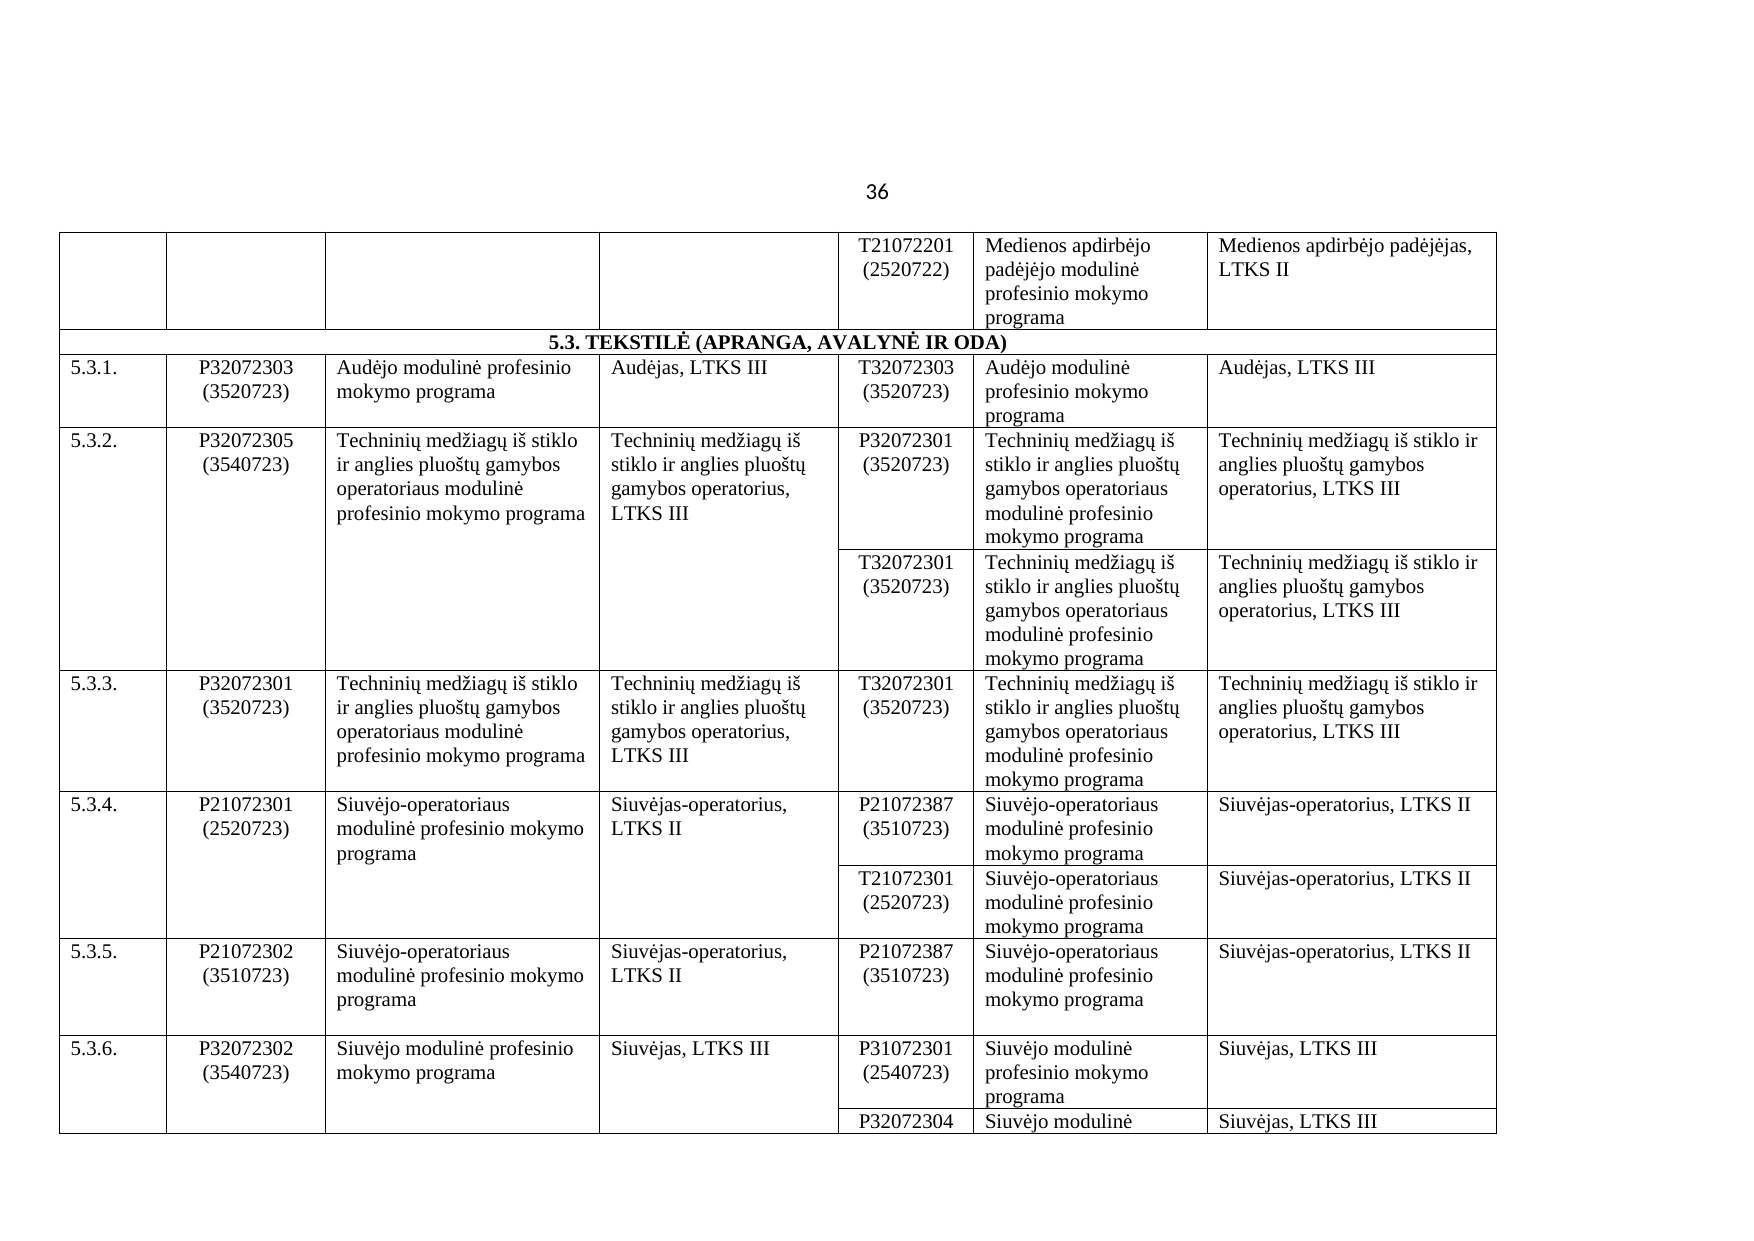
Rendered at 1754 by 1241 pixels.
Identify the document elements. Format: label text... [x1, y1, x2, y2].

table_cell Techninių medžiagų iš stiklo ir anglies pluoštų gamybos operatoriaus modulinė profesinio mokymo programa [326, 428, 599, 670]
table_cell Techninių medžiagų iš stiklo ir anglies pluoštų gamybos operatorius, LTKS III [600, 428, 838, 670]
table_cell 5.3.5. [60, 939, 166, 1035]
table_cell 5.3.2. [60, 428, 166, 670]
table_cell Siuvėjas-operatorius, LTKS II [600, 792, 838, 938]
table_cell T32072301 (3520723) [839, 550, 973, 670]
table_cell Audėjo modulinė profesinio mokymo programa [974, 355, 1207, 427]
table_cell T32072301 (3520723) [839, 671, 973, 791]
table_cell [60, 233, 166, 329]
table_cell P32072301 (3520723) [839, 428, 973, 548]
table_cell Techninių medžiagų iš stiklo ir anglies pluoštų gamybos operatoriaus modulinė profesinio mokymo programa [326, 671, 599, 791]
table_cell P31072301 (2540723) [839, 1036, 973, 1108]
table_cell Siuvėjo modulinė profesinio mokymo programa [326, 1036, 599, 1133]
table_cell 5.3. TEKSTILĖ (APRANGA, AVALYNĖ IR ODA) [60, 330, 1496, 354]
table_cell Techninių medžiagų iš stiklo ir anglies pluoštų gamybos operatoriaus modulinė profesinio mokymo programa [974, 550, 1207, 670]
table_cell Siuvėjas-operatorius, LTKS II [1208, 939, 1496, 1035]
table_cell 5.3.4. [60, 792, 166, 938]
table_cell [167, 233, 325, 329]
table_cell Medienos apdirbėjo padėjėjas, LTKS II [1208, 233, 1496, 329]
table_cell T21072201 (2520722) [839, 233, 973, 329]
table_cell P32072304 [839, 1109, 973, 1133]
table_cell [326, 233, 599, 329]
table_cell P21072387 (3510723) [839, 939, 973, 1035]
table_cell P21072387 (3510723) [839, 792, 973, 864]
table_cell 5.3.1. [60, 355, 166, 427]
table_cell P21072301 (2520723) [167, 792, 325, 938]
table_cell Siuvėjas-operatorius, LTKS II [600, 939, 838, 1035]
table_cell [600, 233, 838, 329]
table_cell 5.3.6. [60, 1036, 166, 1133]
table_cell Techninių medžiagų iš stiklo ir anglies pluoštų gamybos operatoriaus modulinė profesinio mokymo programa [974, 428, 1207, 548]
table_cell Siuvėjas, LTKS III [600, 1036, 838, 1133]
table_cell Siuvėjo-operatoriaus modulinė profesinio mokymo programa [974, 939, 1207, 1035]
table_cell Techninių medžiagų iš stiklo ir anglies pluoštų gamybos operatorius, LTKS III [1208, 550, 1496, 670]
table_cell T32072303 (3520723) [839, 355, 973, 427]
table_cell Techninių medžiagų iš stiklo ir anglies pluoštų gamybos operatorius, LTKS III [1208, 428, 1496, 548]
table_cell Techninių medžiagų iš stiklo ir anglies pluoštų gamybos operatorius, LTKS III [600, 671, 838, 791]
table_cell P32072302 (3540723) [167, 1036, 325, 1133]
table_cell Siuvėjas-operatorius, LTKS II [1208, 866, 1496, 938]
table_cell 5.3.3. [60, 671, 166, 791]
table_cell P32072305 (3540723) [167, 428, 325, 670]
table_cell P21072302 (3510723) [167, 939, 325, 1035]
table_cell Techninių medžiagų iš stiklo ir anglies pluoštų gamybos operatorius, LTKS III [1208, 671, 1496, 791]
table_cell Siuvėjo modulinė [974, 1109, 1207, 1133]
table_cell Audėjas, LTKS III [600, 355, 838, 427]
table_cell Siuvėjo-operatoriaus modulinė profesinio mokymo programa [326, 939, 599, 1035]
table_cell Siuvėjo-operatoriaus modulinė profesinio mokymo programa [974, 792, 1207, 864]
table_cell Siuvėjas-operatorius, LTKS II [1208, 792, 1496, 864]
table_cell Siuvėjo-operatoriaus modulinė profesinio mokymo programa [326, 792, 599, 938]
table_cell P32072303 (3520723) [167, 355, 325, 427]
table_cell Medienos apdirbėjo padėjėjo modulinė profesinio mokymo programa [974, 233, 1207, 329]
table_cell Audėjas, LTKS III [1208, 355, 1496, 427]
table_cell Techninių medžiagų iš stiklo ir anglies pluoštų gamybos operatoriaus modulinė profesinio mokymo programa [974, 671, 1207, 791]
table_cell Siuvėjo-operatoriaus modulinė profesinio mokymo programa [974, 866, 1207, 938]
table_cell Siuvėjas, LTKS III [1208, 1109, 1496, 1133]
table_cell P32072301 (3520723) [167, 671, 325, 791]
table_cell Siuvėjas, LTKS III [1208, 1036, 1496, 1108]
table_cell T21072301 (2520723) [839, 866, 973, 938]
table_cell Audėjo modulinė profesinio mokymo programa [326, 355, 599, 427]
table_cell Siuvėjo modulinė profesinio mokymo programa [974, 1036, 1207, 1108]
